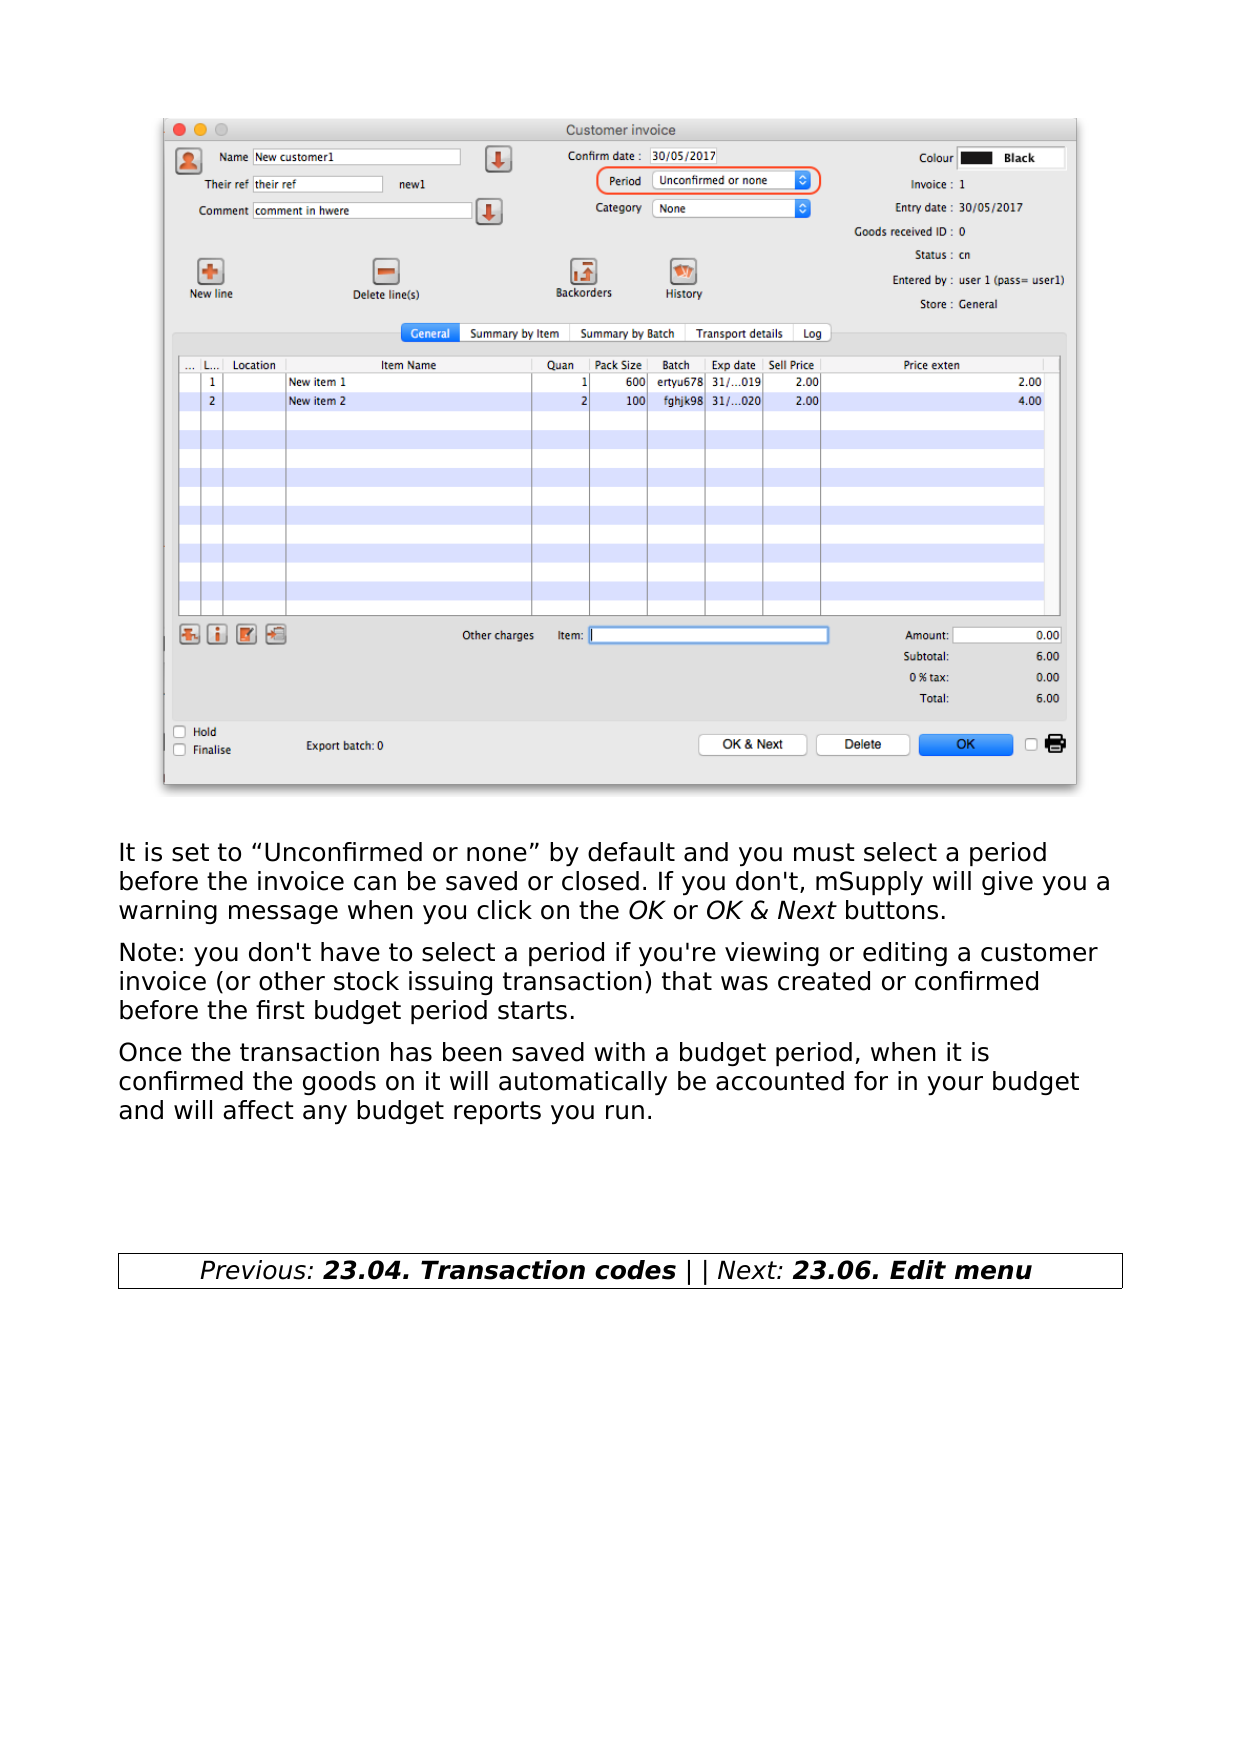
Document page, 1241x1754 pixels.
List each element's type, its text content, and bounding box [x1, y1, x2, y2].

picture [151, 118, 1089, 797]
text Once the transaction has been saved with a budget period, when it is confirmed the goods on it will automatically be accounted for in your budget and will affect any budget reports you run. [118, 1038, 1122, 1126]
table_header Previous: 23.04. Transaction codes | | Next: 23.06. Edit menu [119, 1254, 1122, 1288]
text It is set to “Unconfirmed or none” by default and you must select a period before the invoice can be saved or closed. If you don't, mSupply will give you a warning message when you click on the OK or OK & Next buttons. [118, 838, 1122, 926]
text Note: you don't have to select a period if you're viewing or editing a customer invoice (or other stock issuing transaction) that was created or confirmed before the first budget period starts. [118, 938, 1122, 1026]
